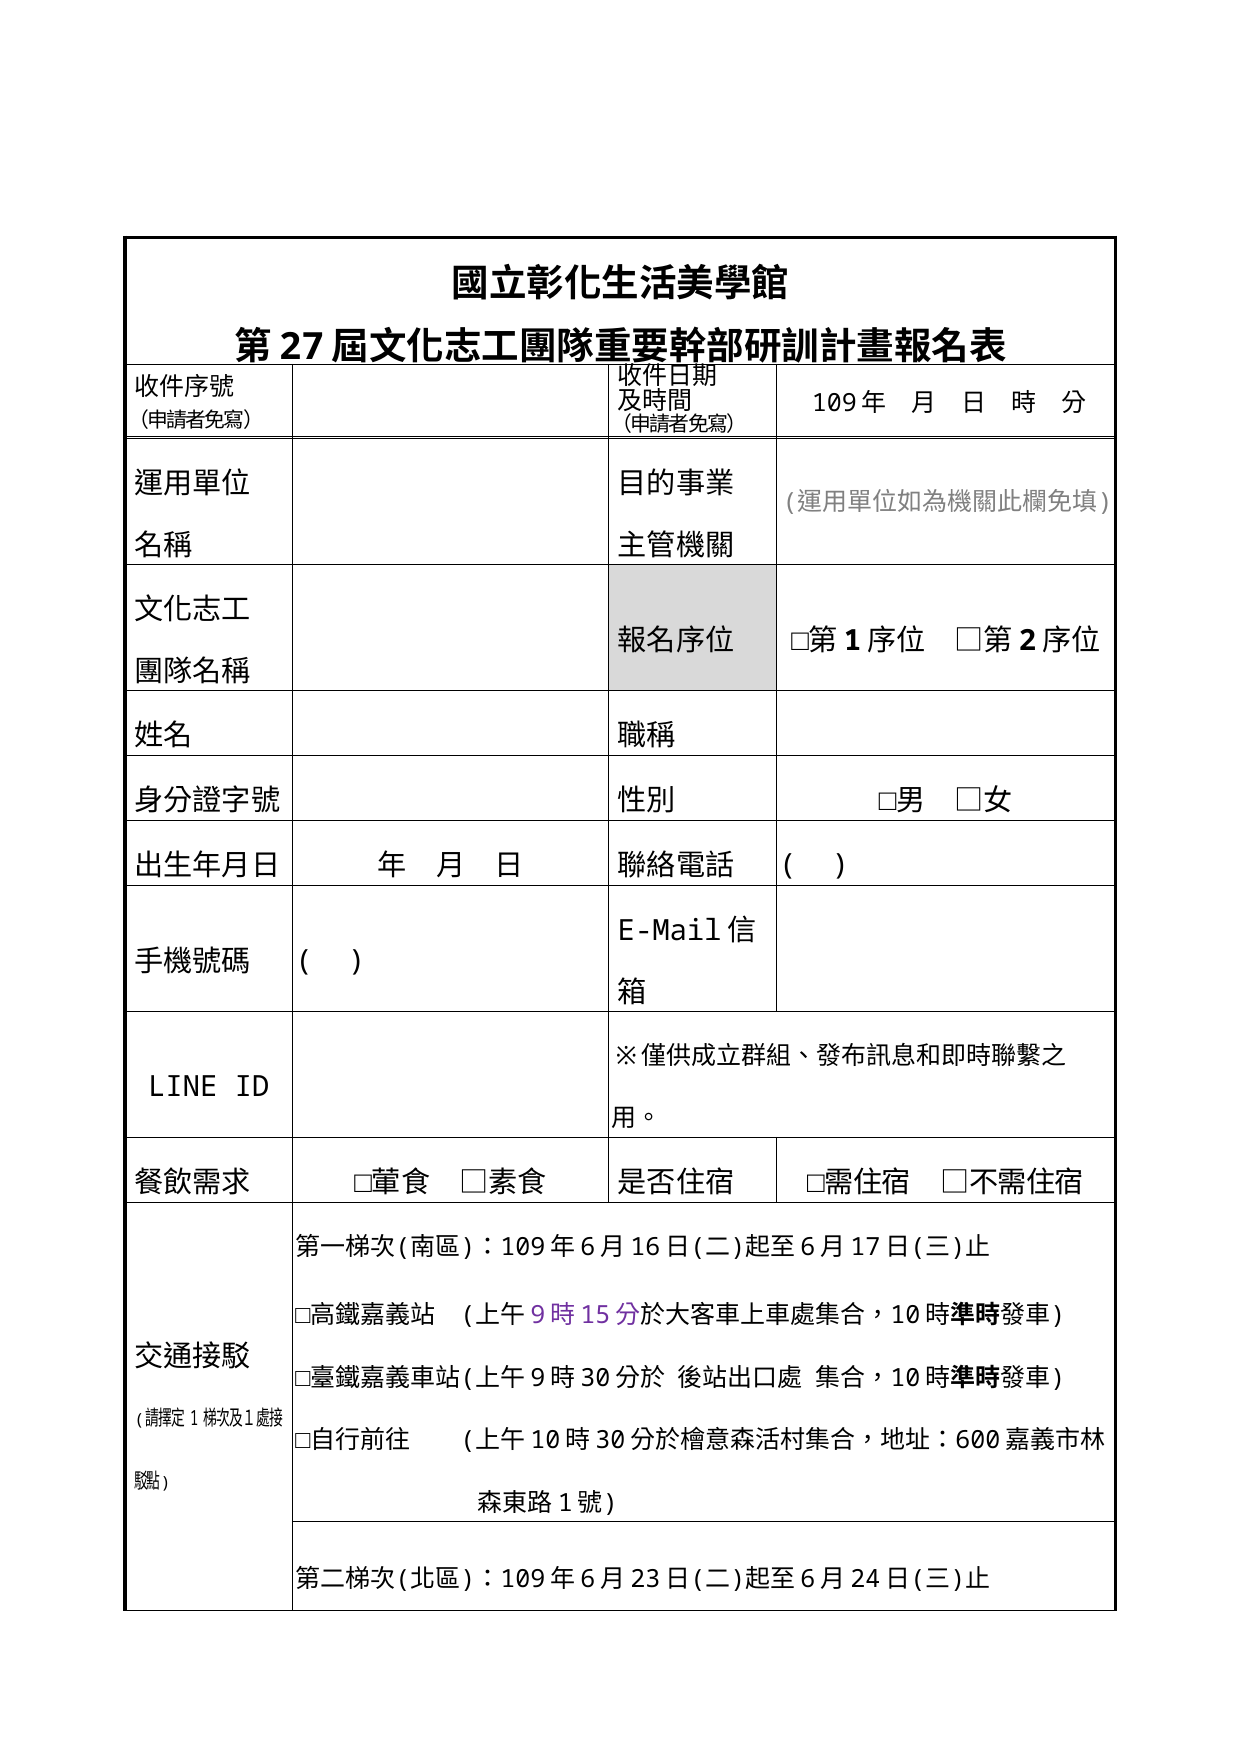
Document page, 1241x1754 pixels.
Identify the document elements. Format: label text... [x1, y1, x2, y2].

table_cell 出生年月日 [127, 821, 292, 885]
table_cell 職稱 [609, 691, 776, 755]
table_cell (運用單位如為機關此欄免填) [777, 439, 1114, 564]
table_cell 姓名 [127, 691, 292, 755]
table_cell 目的事業 主管機關 [609, 439, 776, 564]
table_cell ( ) [777, 821, 1114, 885]
table_cell 第一梯次(南區)：109年6月16日(二)起至6月17日(三)止 □高鐵嘉義站 (上午9時15分於大客車上車處集合，10時準時發車) □臺鐵嘉義車站(上午9時30分於 後站出口處 集合，10時準時發車) □自行前往 (上午10時30分於檜意森活村集合，地址：600嘉義市林森東路1號) [293, 1203, 1114, 1521]
table_cell □葷食 □素食 [293, 1138, 608, 1202]
table_cell 運用單位 名稱 [127, 439, 292, 564]
table_cell 手機號碼 [127, 886, 292, 1011]
table_header 國立彰化生活美學館 第27屆文化志工團隊重要幹部研訓計畫報名表 [127, 239, 1114, 364]
table_cell [293, 1012, 608, 1137]
table_cell 年 月 日 [293, 821, 608, 885]
table_cell [293, 756, 608, 820]
table_cell 交通接駁 (請擇定1梯次及１處接駁點) [127, 1203, 292, 1609]
table_cell [293, 365, 608, 436]
table_cell 文化志工 團隊名稱 [127, 565, 292, 690]
table_cell 收件日期 及時間 （申請者免寫） [609, 365, 776, 436]
table_cell LINE ID [127, 1012, 292, 1137]
table_cell [777, 886, 1114, 1011]
table_cell 報名序位 [609, 565, 776, 690]
table_cell □需住宿 □不需住宿 [777, 1138, 1114, 1202]
table_cell ( ) [293, 886, 608, 1011]
table_cell 第二梯次(北區)：109年6月23日(二)起至6月24日(三)止 [293, 1522, 1114, 1609]
table_cell □男 □女 [777, 756, 1114, 820]
table_cell 收件序號 （申請者免寫） [127, 365, 292, 436]
table_cell 身分證字號 [127, 756, 292, 820]
table_cell E-Mail信箱 [609, 886, 776, 1011]
table_cell ※僅供成立群組、發布訊息和即時聯繫之用。 [609, 1012, 1114, 1137]
table_cell 餐飲需求 [127, 1138, 292, 1202]
table_cell [293, 691, 608, 755]
table_cell □第1序位 □第2序位 [777, 565, 1114, 690]
table_cell 聯絡電話 [609, 821, 776, 885]
table_cell [293, 565, 608, 690]
table_cell [777, 691, 1114, 755]
table_cell 是否住宿 [609, 1138, 776, 1202]
table_cell 109年 月 日 時 分 [777, 365, 1114, 436]
table_cell [293, 439, 608, 564]
table_cell 性別 [609, 756, 776, 820]
